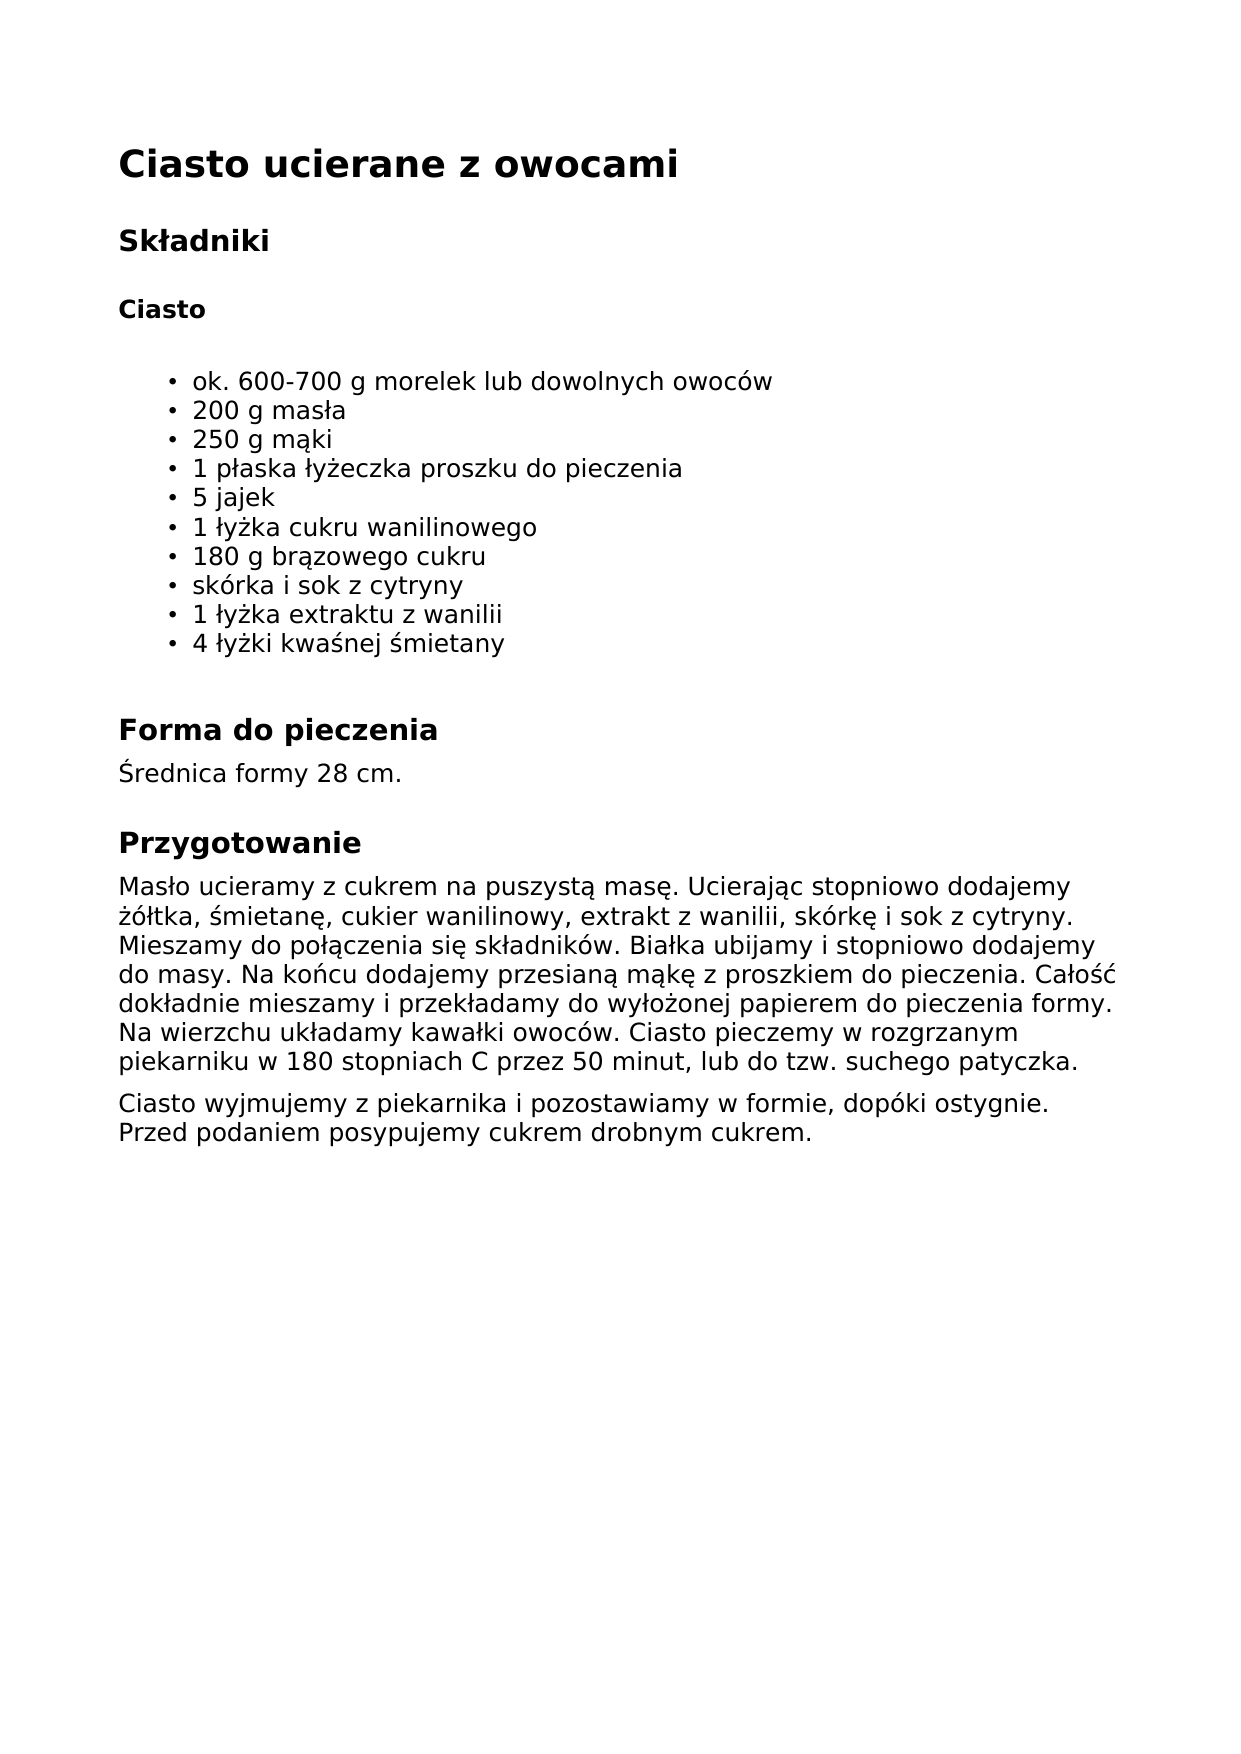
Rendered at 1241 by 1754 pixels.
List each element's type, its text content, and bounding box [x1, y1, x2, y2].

text Ciasto wyjmujemy z piekarnika i pozostawiamy w formie, dopóki ostygnie. Przed podaniem posypujemy cukrem drobnym cukrem. [118, 1089, 1122, 1148]
subtitle Ciasto [118, 296, 1122, 325]
subtitle Forma do pieczenia [118, 713, 1122, 747]
subtitle Ciasto ucierane z owocami [118, 143, 1122, 187]
list ok. 600-700 g morelek lub dowolnych owoców [177, 367, 1122, 396]
list 1 łyżka cukru wanilinowego [177, 513, 1122, 542]
list skórka i sok z cytryny [177, 571, 1122, 600]
list 1 łyżka extraktu z wanilii [177, 600, 1122, 629]
list 1 płaska łyżeczka proszku do pieczenia [177, 454, 1122, 483]
subtitle Składniki [118, 224, 1122, 258]
list 180 g brązowego cukru [177, 542, 1122, 571]
subtitle Przygotowanie [118, 826, 1122, 860]
list 250 g mąki [177, 425, 1122, 454]
list 4 łyżki kwaśnej śmietany [177, 629, 1122, 658]
list 5 jajek [177, 483, 1122, 513]
text Masło ucieramy z cukrem na puszystą masę. Ucierając stopniowo dodajemy żółtka, śmietanę, cukier wanilinowy, extrakt z wanilii, skórkę i sok z cytryny. Mieszamy do połączenia się składników. Białka ubijamy i stopniowo dodajemy do masy. Na końcu dodajemy przesianą mąkę z proszkiem do pieczenia. Całość dokładnie mieszamy i przekładamy do wyłożonej papierem do pieczenia formy. Na wierzchu układamy kawałki owoców. Ciasto pieczemy w rozgrzanym piekarniku w 180 stopniach C przez 50 minut, lub do tzw. suchego patyczka. [118, 873, 1122, 1077]
text Średnica formy 28 cm. [118, 759, 1122, 789]
list 200 g masła [177, 396, 1122, 425]
